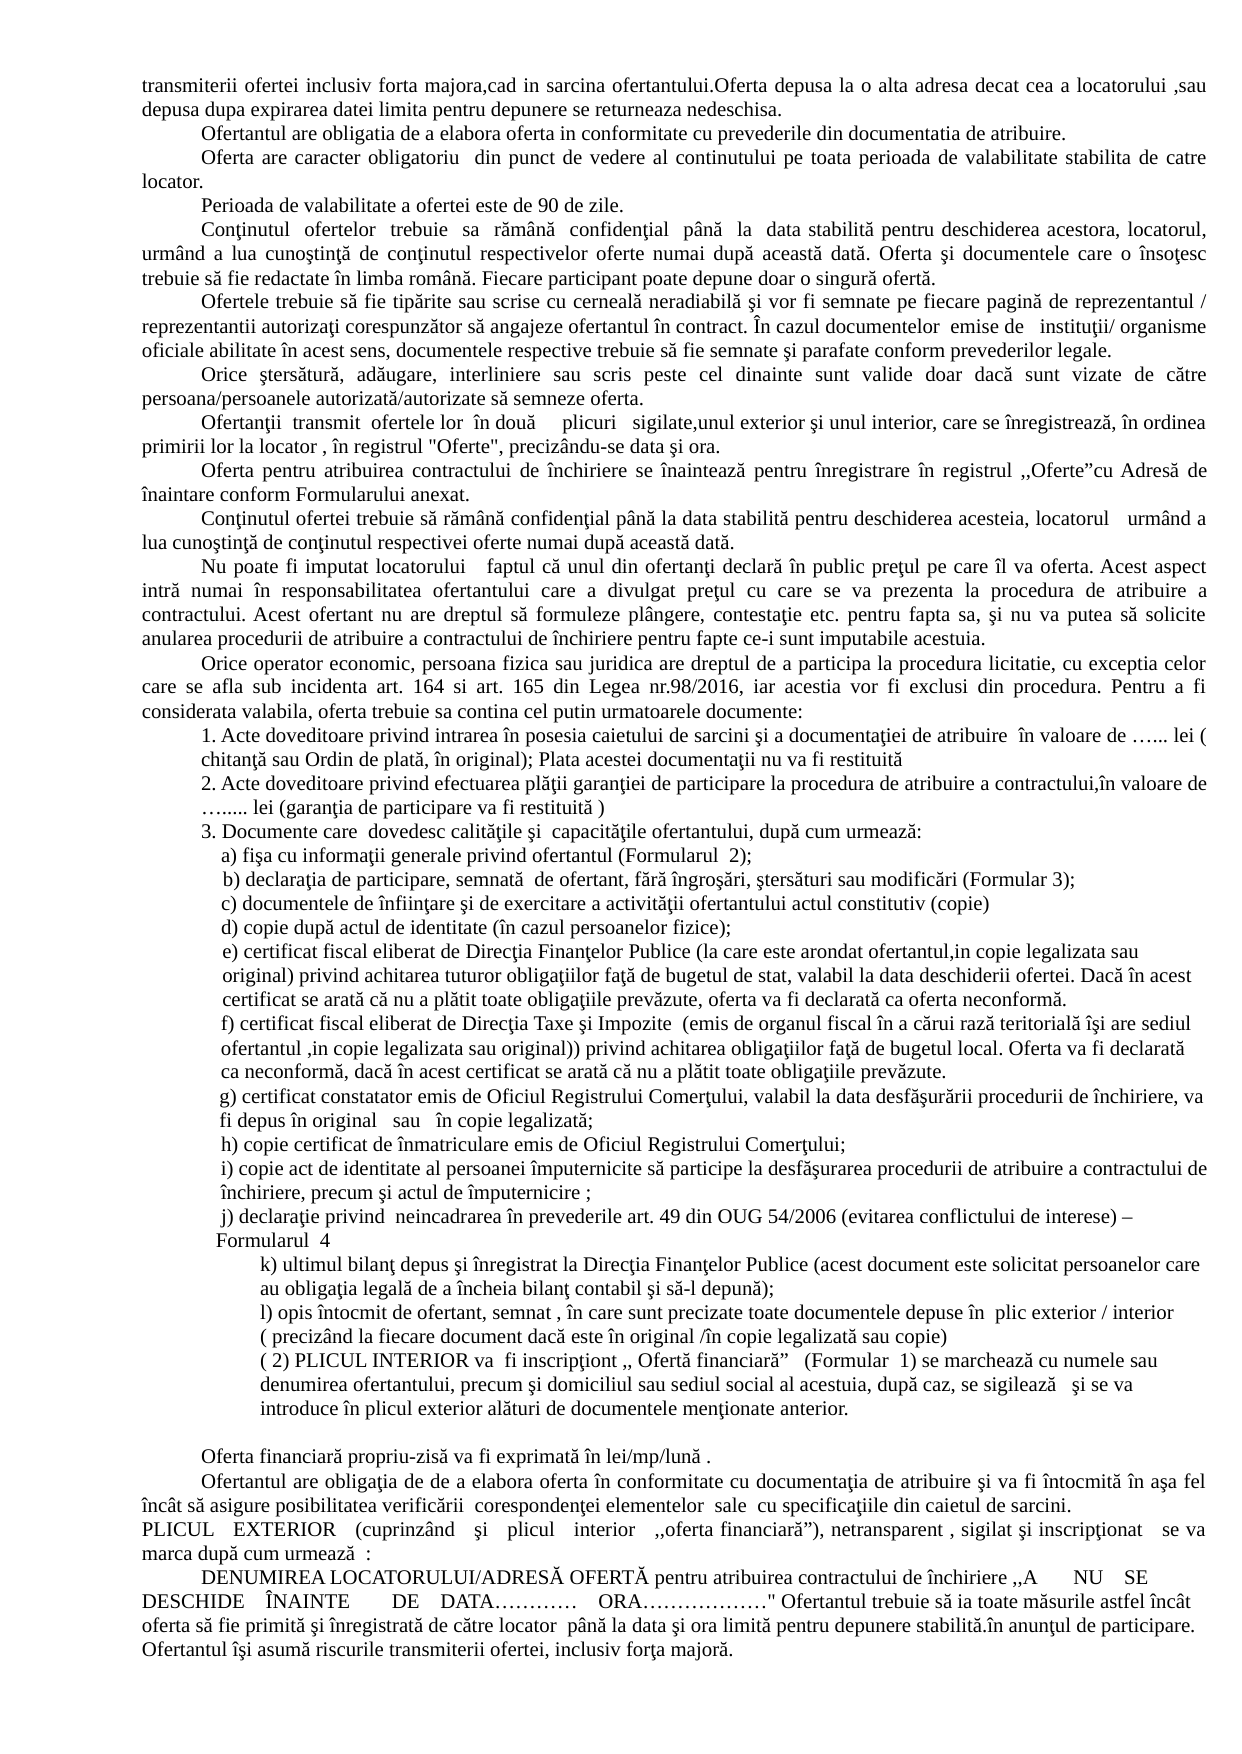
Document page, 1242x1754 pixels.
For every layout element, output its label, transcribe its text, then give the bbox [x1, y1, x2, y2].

text Ofertantul are obligaţia de de a elabora oferta în conformitate cu documentaţia de atribuire şi va fi întocmită în aşa fel încât să asigure posibilitatea verificării corespondenţei elementelor sale cu specificaţiile din caietul de sarcini. [142, 1468, 1208, 1517]
text Ofertele trebuie să fie tipărite sau scrise cu cerneală neradiabilă şi vor fi semnate pe fiecare pagină de reprezentantul / reprezentantii autorizaţi corespunzător să angajeze ofertantul în contract. În cazul documentelor emise de instituţii/ organisme oficiale abilitate în acest sens, documentele respective trebuie să fie semnate şi parafate conform prevederilor legale. [142, 289, 1208, 362]
text c) documentele de înfiinţare şi de exercitare a activităţii ofertantului actul constitutiv (copie) [142, 891, 1208, 915]
text f) certificat fiscal eliberat de Direcţia Taxe şi Impozite (emis de organul fiscal în a cărui rază teritorială îşi are sediul ofertantul ,in copie legalizata sau original)) privind achitarea obligaţiilor faţă de bugetul local. Oferta va fi declarată ca neconformă, dacă în acest certificat se arată că nu a plătit toate obligaţiile prevăzute. [221, 1011, 1208, 1083]
text e) certificat fiscal eliberat de Direcţia Finanţelor Publice (la care este arondat ofertantul,in copie legalizata sau original) privind achitarea tuturor obligaţiilor faţă de bugetul de stat, valabil la data deschiderii ofertei. Dacă în acest certificat se arată că nu a plătit toate obligaţiile prevăzute, oferta va fi declarată ca oferta neconformă. [222, 939, 1208, 1011]
text j) declaraţie privind neincadrarea în prevederile art. 49 din OUG 54/2006 (evitarea conflictului de interese) – Formularul 4 [142, 1204, 1208, 1252]
text Oferta financiară propriu-zisă va fi exprimată în lei/mp/lună . [142, 1444, 1208, 1468]
text 1. Acte doveditoare privind intrarea în posesia caietului de sarcini şi a documentaţiei de atribuire în valoare de …... lei ( chitanţă sau Ordin de plată, în original); Plata acestei documentaţii nu va fi restituită [201, 723, 1208, 771]
text h) copie certificat de înmatriculare emis de Oficiul Registrului Comerţului; [142, 1132, 1208, 1156]
text g) certificat constatator emis de Oficiul Registrului Comerţului, valabil la data desfăşurării procedurii de închiriere, va fi depus în original sau în copie legalizată; [219, 1083, 1208, 1132]
text Perioada de valabilitate a ofertei este de 90 de zile. [142, 193, 1208, 217]
text Ofertantul are obligatia de a elabora oferta in conformitate cu prevederile din documentatia de atribuire. [142, 121, 1208, 145]
text a) fişa cu informaţii generale privind ofertantul (Formularul 2); [142, 843, 1208, 867]
text 3. Documente care dovedesc calităţile şi capacităţile ofertantului, după cum urmează: [142, 819, 1208, 843]
text Conţinutul ofertelor trebuie sa rămână confidenţial până la data stabilită pentru deschiderea acestora, locatorul, urmând a lua cunoştinţă de conţinutul respectivelor oferte numai după această dată. Oferta şi documentele care o însoţesc trebuie să fie redactate în limba română. Fiecare participant poate depune doar o singură ofertă. [142, 217, 1208, 289]
text i) copie act de identitate al persoanei împuternicite să participe la desfăşurarea procedurii de atribuire a contractului de închiriere, precum şi actul de împuternicire ; [221, 1156, 1208, 1204]
text ( 2) PLICUL INTERIOR va fi inscripţiont ,, Ofertă financiară” (Formular 1) se marchează cu numele sau denumirea ofertantului, precum şi domiciliul sau sediul social al acestuia, după caz, se sigilează şi se va introduce în plicul exterior alături de documentele menţionate anterior. [260, 1348, 1208, 1420]
text l) opis întocmit de ofertant, semnat , în care sunt precizate toate documentele depuse în plic exterior / interior ( precizând la fiecare document dacă este în original /în copie legalizată sau copie) [260, 1300, 1208, 1348]
text transmiterii ofertei inclusiv forta majora,cad in sarcina ofertantului.Oferta depusa la o alta adresa decat cea a locatorului ,sau depusa dupa expirarea datei limita pentru depunere se returneaza nedeschisa. [142, 73, 1208, 121]
text d) copie după actul de identitate (în cazul persoanelor fizice); [142, 915, 1208, 939]
text Orice operator economic, persoana fizica sau juridica are dreptul de a participa la procedura licitatie, cu exceptia celor care se afla sub incidenta art. 164 si art. 165 din Legea nr.98/2016, iar acestia vor fi exclusi din procedura. Pentru a fi considerata valabila, oferta trebuie sa contina cel putin urmatoarele documente: [142, 650, 1208, 723]
text DENUMIREA LOCATORULUI/ADRESĂ OFERTĂ pentru atribuirea contractului de închiriere ,,A NU SE DESCHIDE ÎNAINTE DE DATA………… ORA………………" Ofertantul trebuie să ia toate măsurile astfel încât oferta să fie primită şi înregistrată de către locator până la data şi ora limită pentru depunere stabilită.în anunţul de participare. Ofertantul îşi asumă riscurile transmiterii ofertei, inclusiv forţa majoră. [142, 1565, 1208, 1661]
text Oferta pentru atribuirea contractului de închiriere se înaintează pentru înregistrare în registrul ,,Oferte”cu Adresă de înaintare conform Formularului anexat. [142, 458, 1208, 506]
text 2. Acte doveditoare privind efectuarea plăţii garanţiei de participare la procedura de atribuire a contractului,în valoare de …..... lei (garanţia de participare va fi restituită ) [201, 771, 1208, 819]
text Conţinutul ofertei trebuie să rămână confidenţial până la data stabilită pentru deschiderea acesteia, locatorul urmând a lua cunoştinţă de conţinutul respectivei oferte numai după această dată. [142, 506, 1208, 554]
text Ofertanţii transmit ofertele lor în două plicuri sigilate,unul exterior şi unul interior, care se înregistrează, în ordinea primirii lor la locator , în registrul "Oferte", precizându-se data şi ora. [142, 410, 1208, 458]
text PLICUL EXTERIOR (cuprinzând şi plicul interior ,,oferta financiară”), netransparent , sigilat şi inscripţionat se va marca după cum urmează : [142, 1517, 1208, 1565]
text Nu poate fi imputat locatorului faptul că unul din ofertanţi declară în public preţul pe care îl va oferta. Acest aspect intră numai în responsabilitatea ofertantului care a divulgat preţul cu care se va prezenta la procedura de atribuire a contractului. Acest ofertant nu are dreptul să formuleze plângere, contestaţie etc. pentru fapta sa, şi nu va putea să solicite anularea procedurii de atribuire a contractului de închiriere pentru fapte ce-i sunt imputabile acestuia. [142, 554, 1208, 650]
text Oferta are caracter obligatoriu din punct de vedere al continutului pe toata perioada de valabilitate stabilita de catre locator. [142, 145, 1208, 193]
text k) ultimul bilanţ depus şi înregistrat la Direcţia Finanţelor Publice (acest document este solicitat persoanelor care au obligaţia legală de a încheia bilanţ contabil şi să-l depună); [260, 1252, 1208, 1300]
text b) declaraţia de participare, semnată de ofertant, fără îngroşări, ştersături sau modificări (Formular 3); [217, 867, 1208, 891]
text Orice ştersătură, adăugare, interliniere sau scris peste cel dinainte sunt valide doar dacă sunt vizate de către persoana/persoanele autorizată/autorizate să semneze oferta. [142, 362, 1208, 410]
